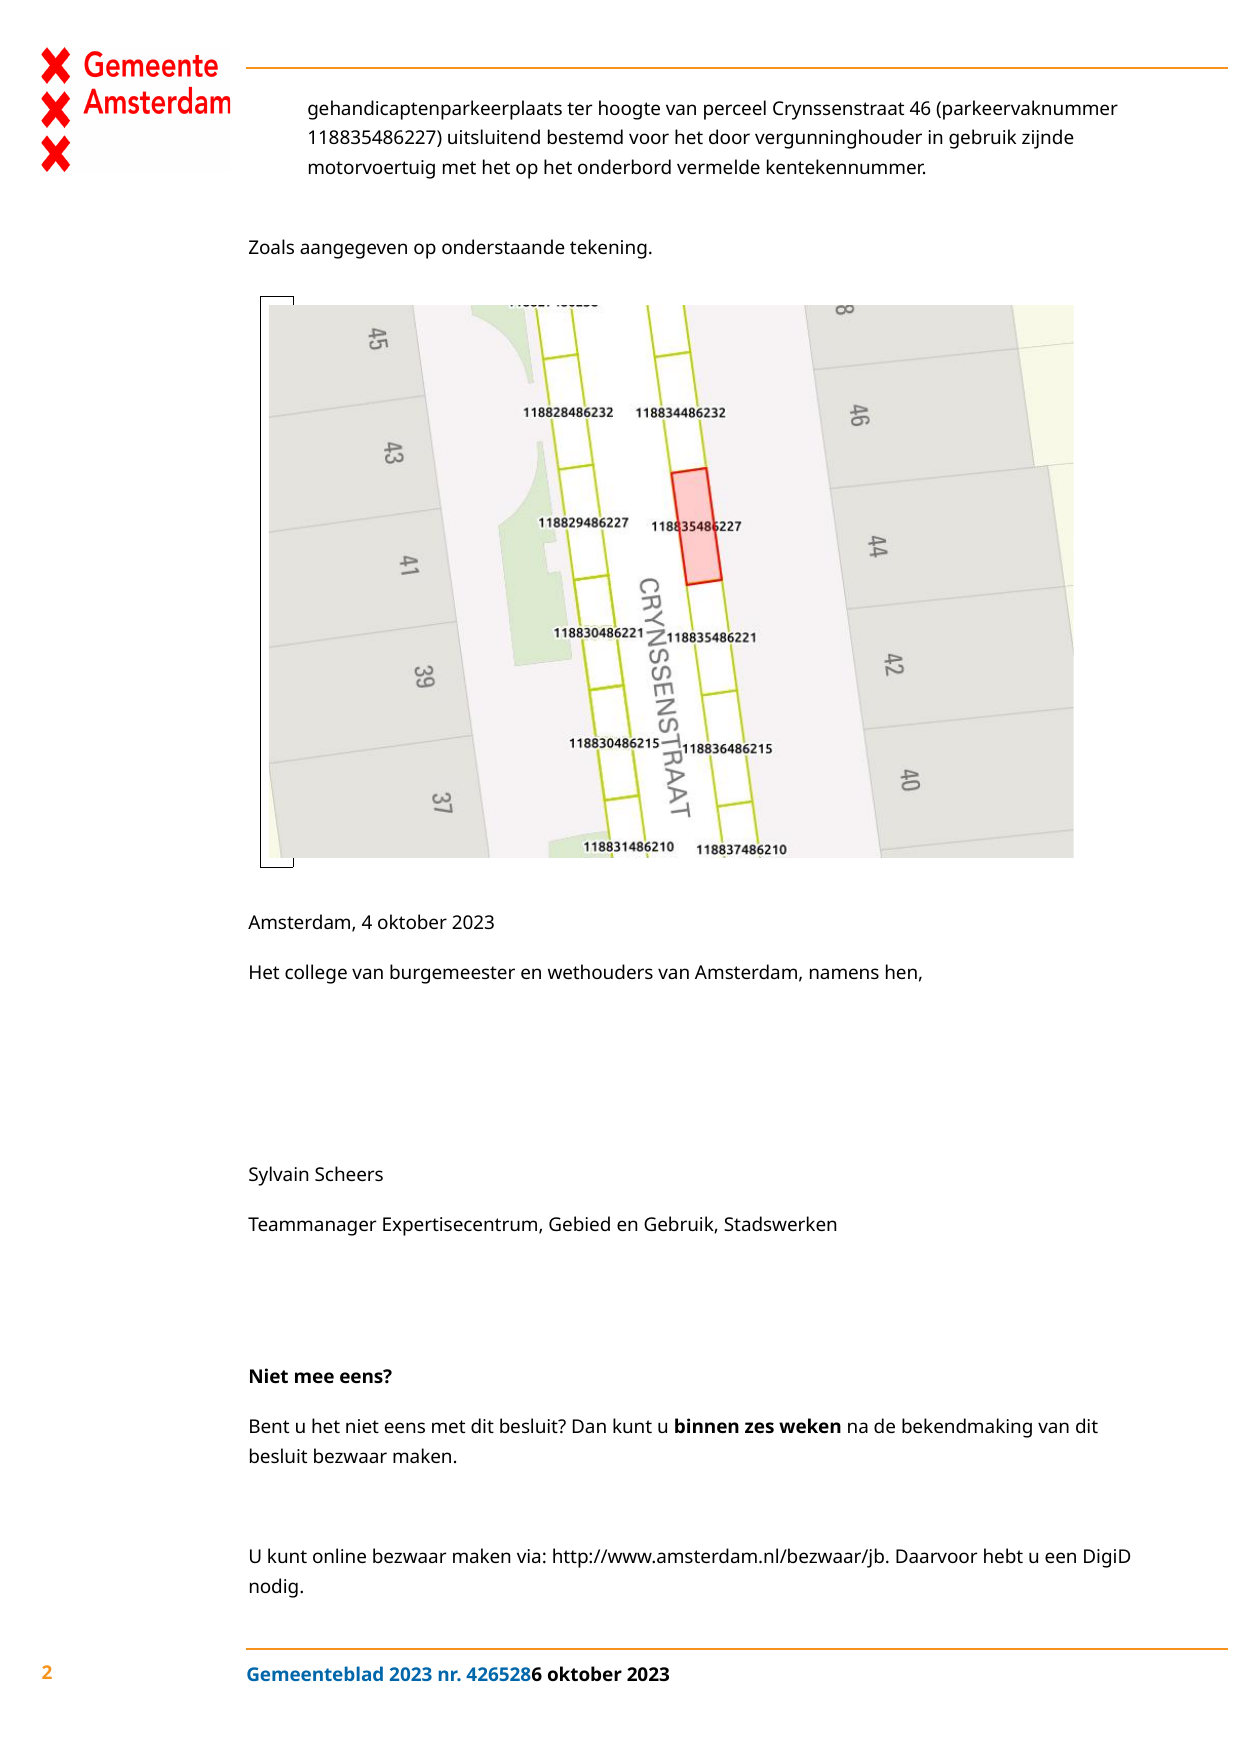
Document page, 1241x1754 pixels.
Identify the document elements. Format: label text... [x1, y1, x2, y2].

list gehandicaptenparkeerplaats ter hoogte van perceel Crynssenstraat 46 (parkeervaknummer 118835486227) uitsluitend bestemd voor het door vergunninghouder in gebruik zijnde motorvoertuig met het op het onderbord vermelde kentekennummer. [248, 95, 1152, 180]
text Zoals aangegeven op onderstaande tekening. [248, 234, 1152, 260]
text Teammanager Expertisecentrum, Gebied en Gebruik, Stadswerken [248, 1212, 1152, 1237]
text Bent u het niet eens met dit besluit? Dan kunt u binnen zes weken na de bekendmaking van dit besluit bezwaar maken. [248, 1413, 1152, 1468]
text Het college van burgemeester en wethouders van Amsterdam, namens hen, [248, 959, 1152, 985]
text Amsterdam, 4 oktober 2023 [248, 909, 1152, 935]
text Niet mee eens? [248, 1363, 1152, 1388]
picture [268, 305, 1074, 858]
picture [41, 47, 231, 172]
text U kunt online bezwaar maken via: http://www.amsterdam.nl/bezwaar/jb. Daarvoor hebt u een DigiD nodig. [248, 1544, 1152, 1599]
text Sylvain Scheers [248, 1161, 1152, 1187]
